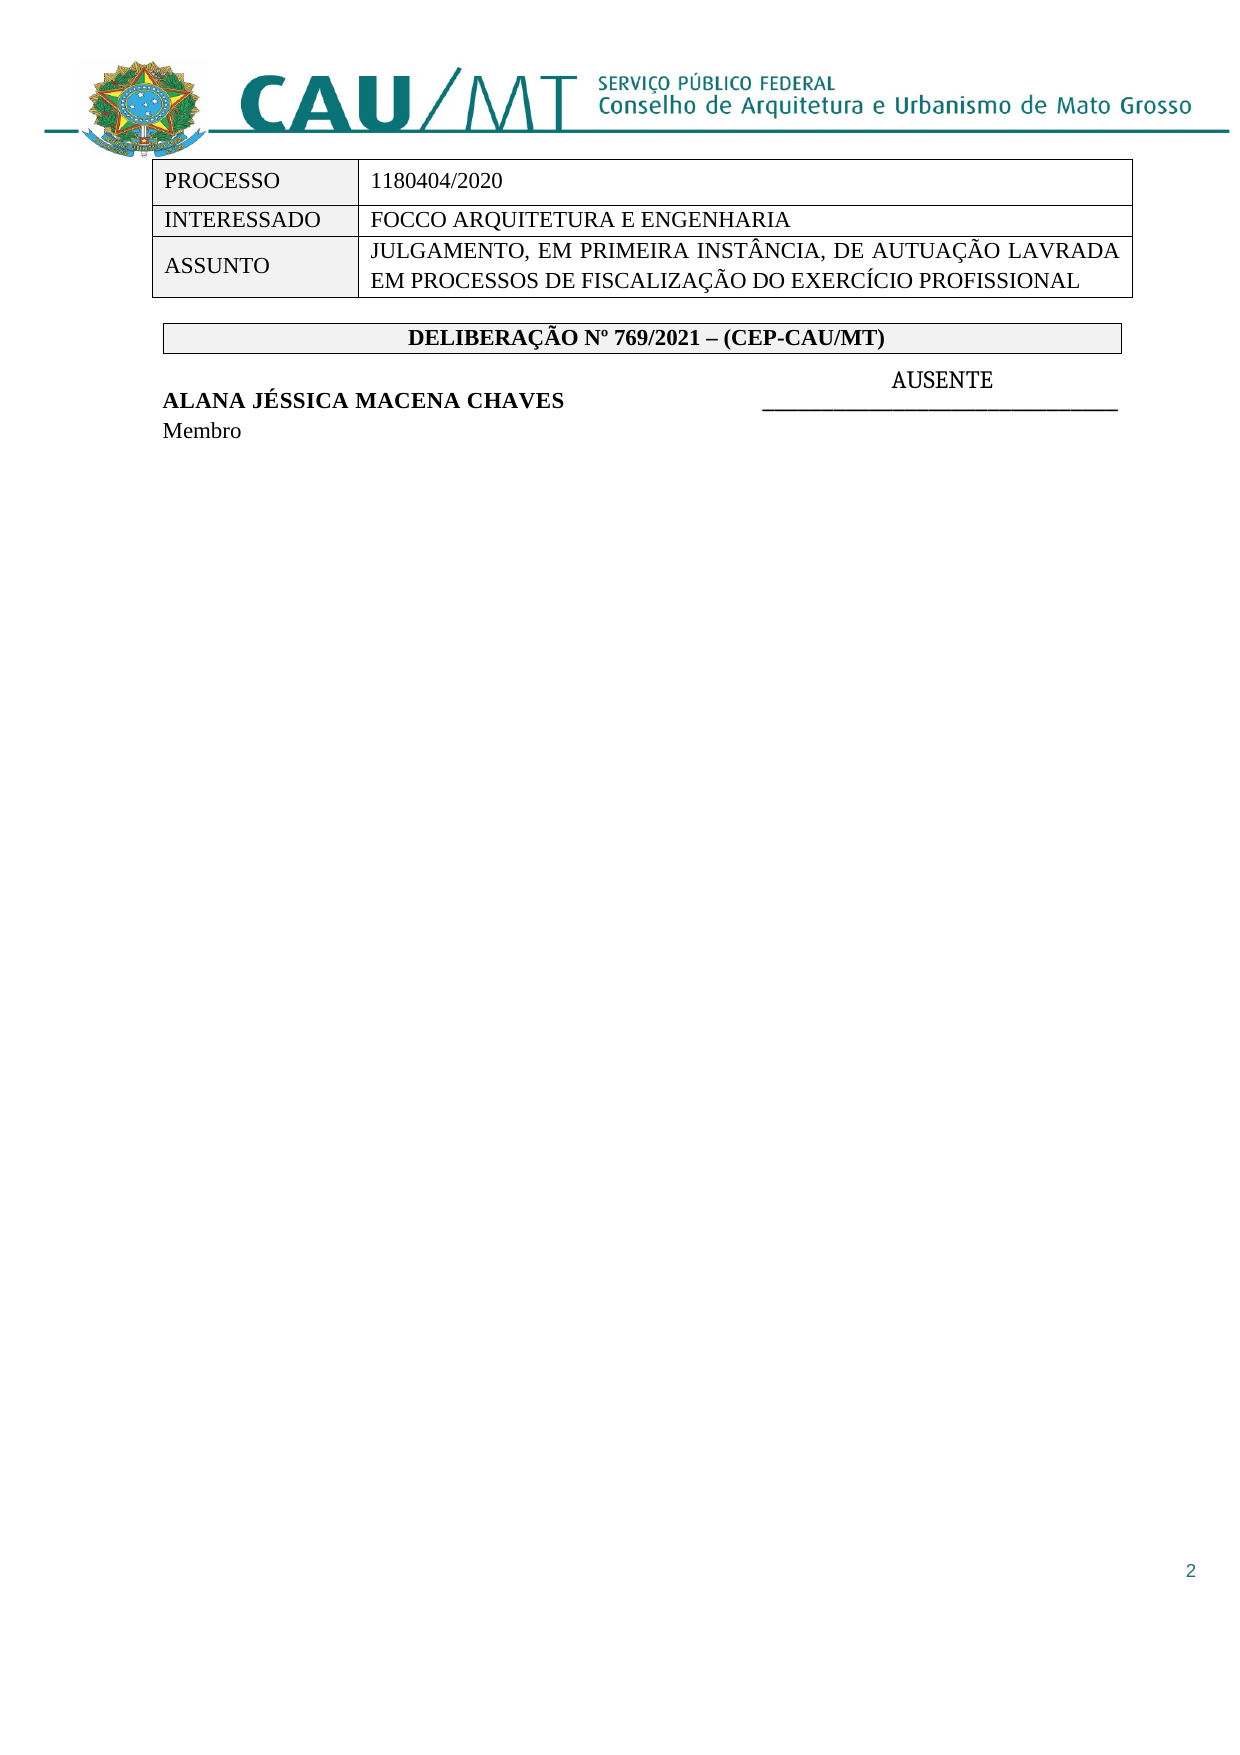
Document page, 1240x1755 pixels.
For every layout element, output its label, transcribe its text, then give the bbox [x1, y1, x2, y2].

text ALANA JÉSSICA MACENA CHAVES ______________________________ [1022, 387, 1122, 413]
text ALANA JÉSSICA MACENA CHAVES ______________________________ [162, 387, 876, 413]
text Membro [162, 417, 876, 443]
text [1022, 417, 1122, 443]
text AUSENTE [891, 366, 1007, 394]
